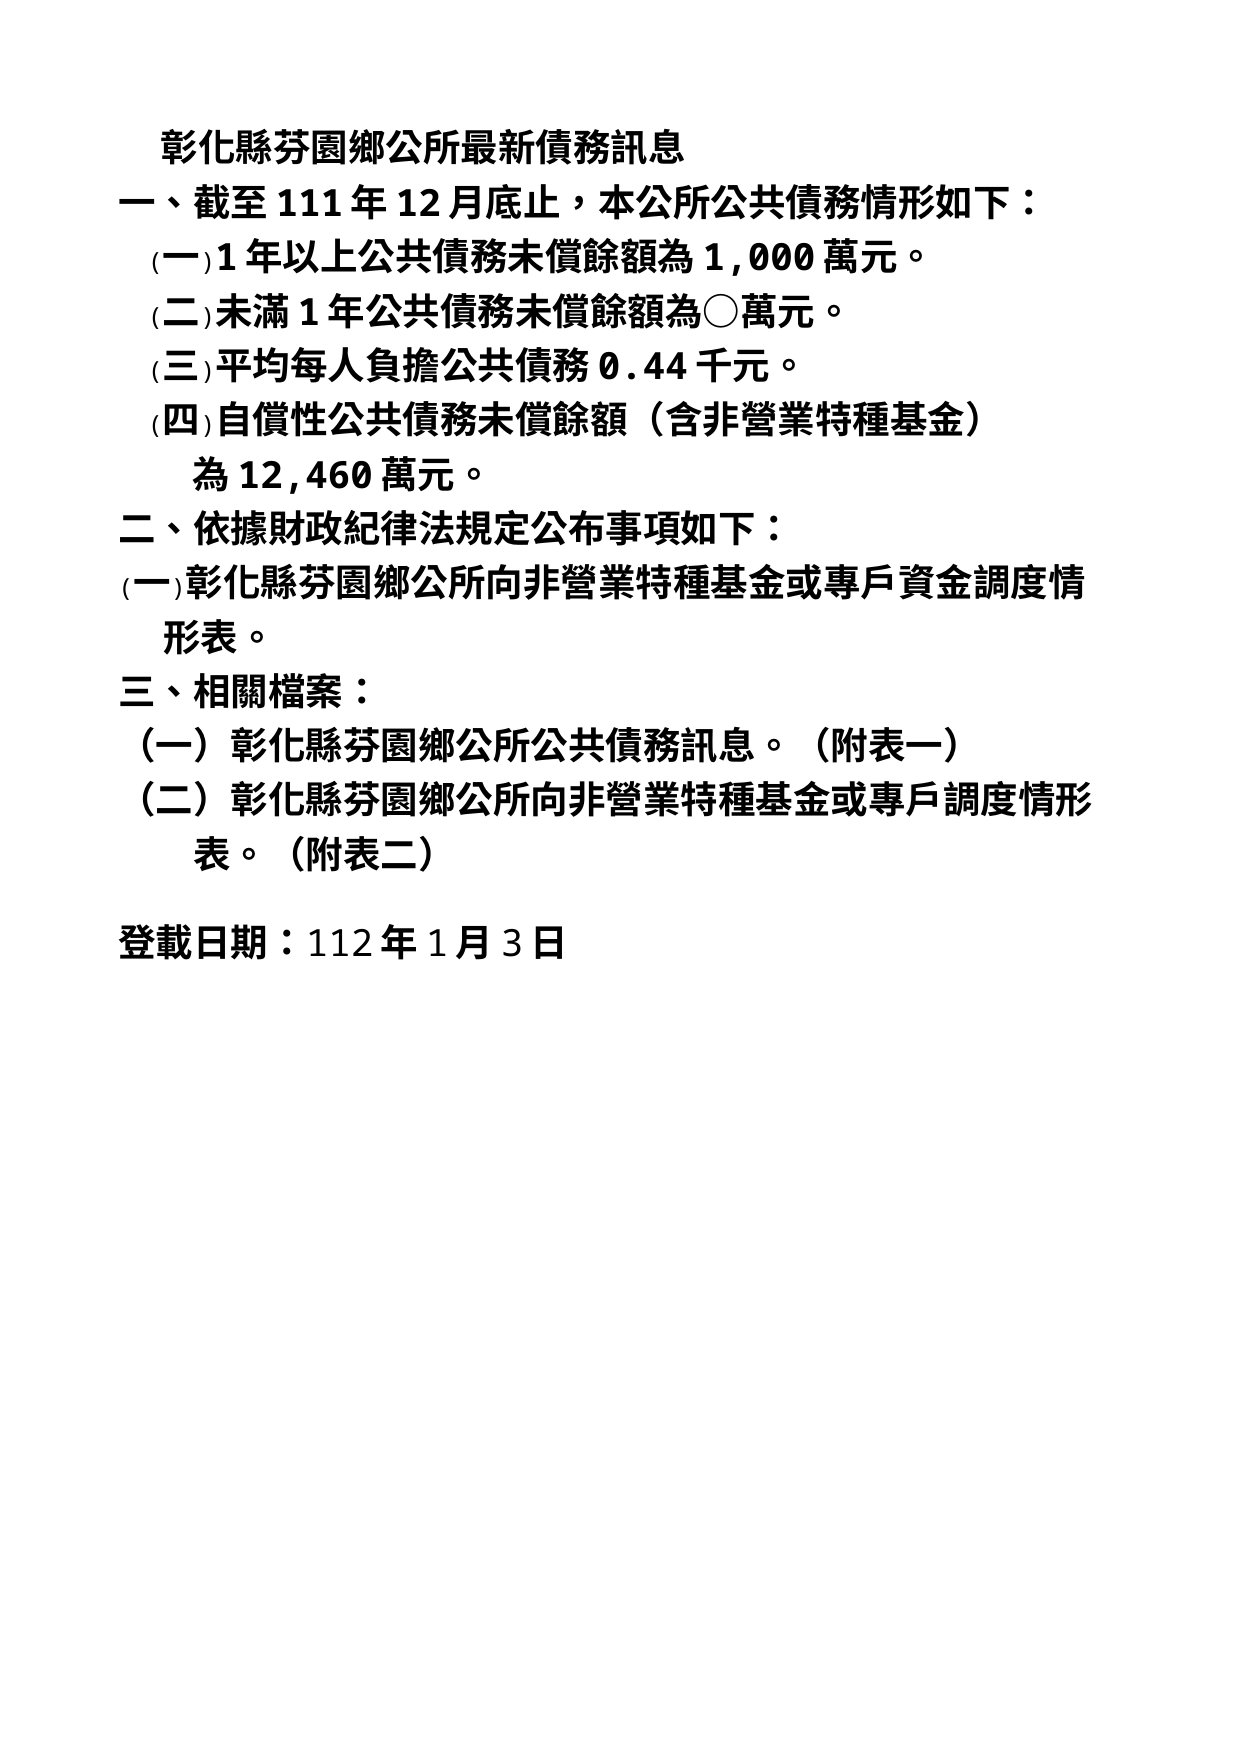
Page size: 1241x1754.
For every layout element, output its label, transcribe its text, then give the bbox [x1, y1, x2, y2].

text 表。（附表二） [118, 825, 1122, 879]
text 三、相關檔案： [118, 662, 1122, 716]
text 為12,460萬元。 [148, 444, 1122, 499]
text 一、截至111年12月底止，本公所公共債務情形如下： [118, 172, 1122, 227]
text 二、依據財政紀律法規定公布事項如下： [118, 499, 1122, 553]
text (四)自償性公共債務未償餘額（含非營業特種基金） [148, 390, 1122, 444]
text 形表。 [118, 608, 1122, 662]
text 彰化縣芬園鄉公所最新債務訊息 [118, 118, 1122, 172]
text (三)平均每人負擔公共債務0.44千元。 [148, 336, 1122, 390]
text (一)彰化縣芬園鄉公所向非營業特種基金或專戶資金調度情 [118, 553, 1122, 608]
text (一)1年以上公共債務未償餘額為1,000萬元。 [148, 227, 1122, 281]
text （二）彰化縣芬園鄉公所向非營業特種基金或專戶調度情形 [118, 770, 1122, 825]
text （一）彰化縣芬園鄉公所公共債務訊息。（附表一） [118, 716, 1122, 770]
text 登載日期：112年1月3日 [118, 913, 1122, 967]
text (二)未滿1年公共債務未償餘額為○萬元。 [148, 281, 1122, 336]
